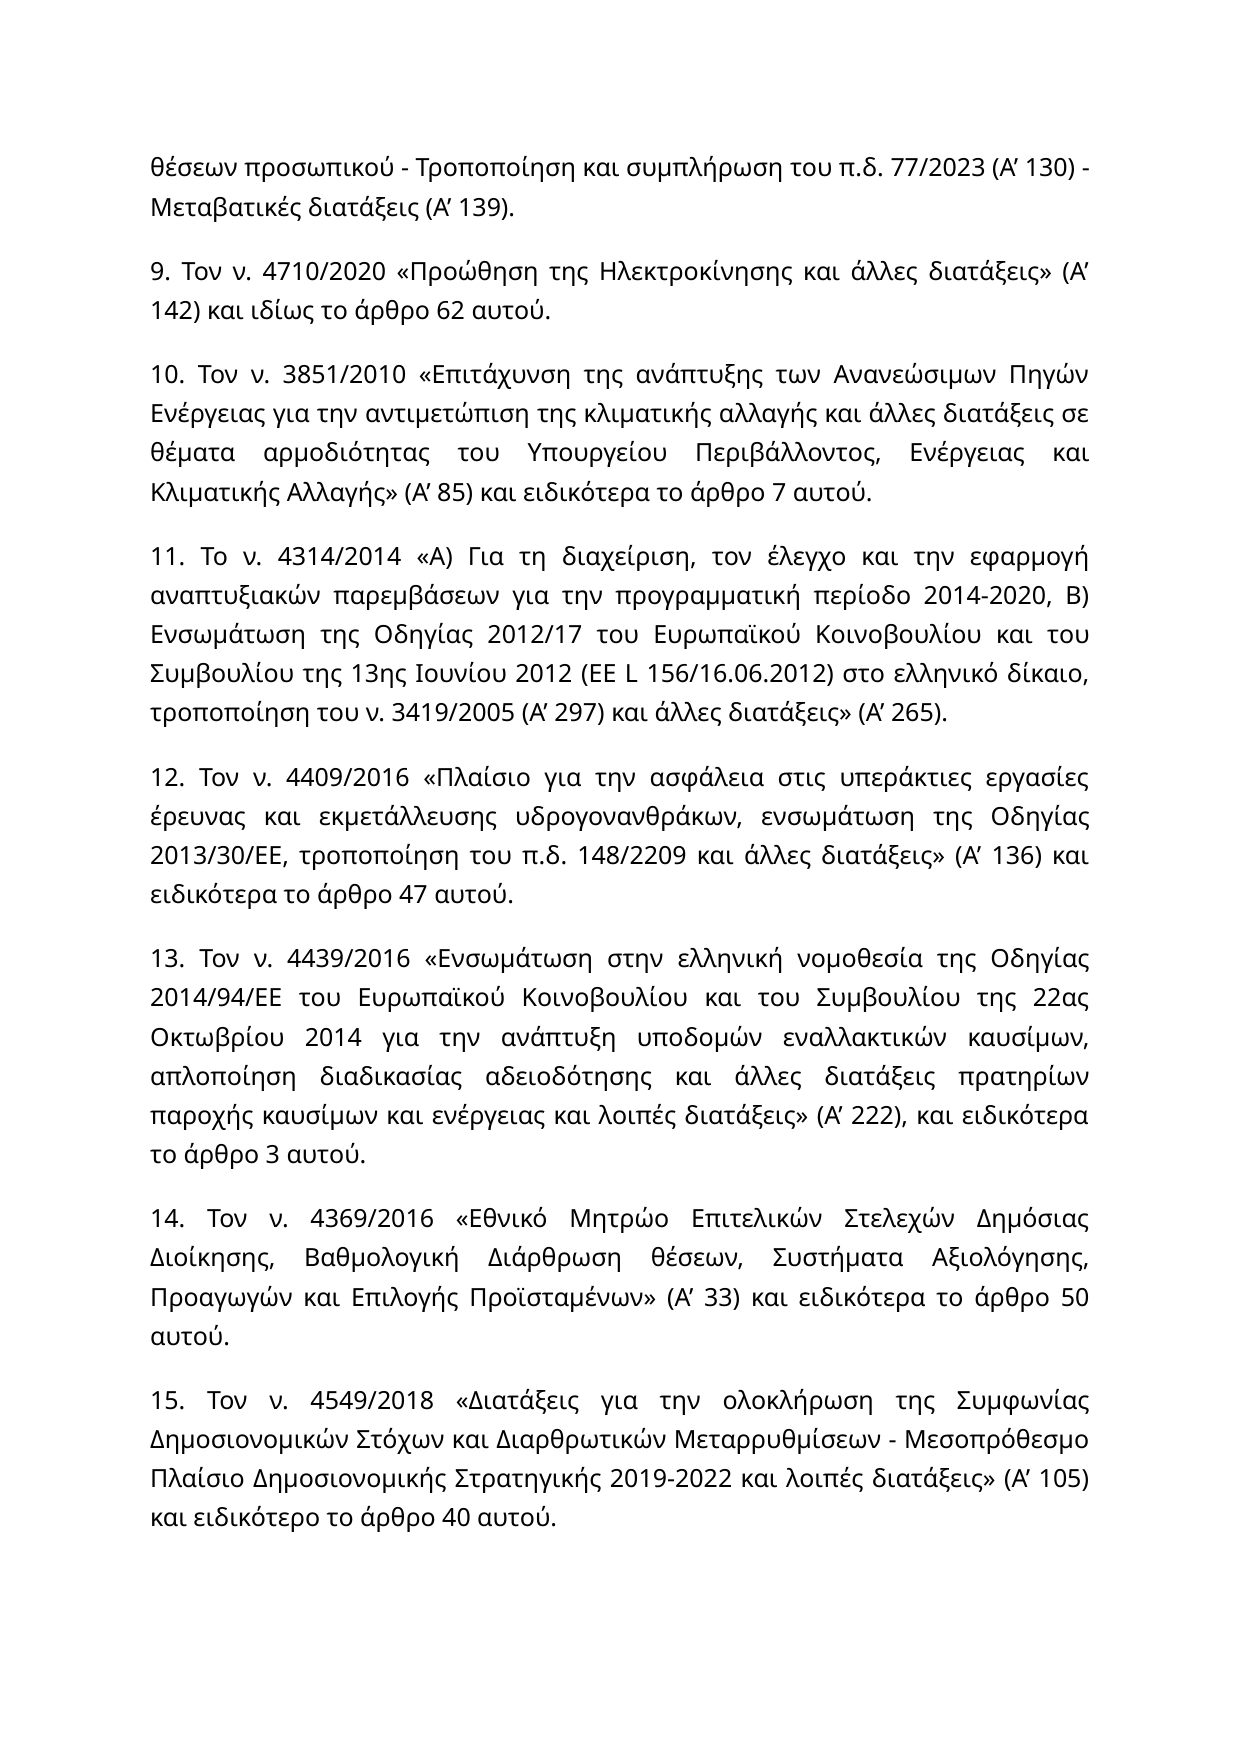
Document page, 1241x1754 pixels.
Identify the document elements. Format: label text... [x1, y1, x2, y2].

text 9. Τον ν. 4710/2020 «Προώθηση της Ηλεκτροκίνησης και άλλες διατάξεις» (Α’ 142) και ιδίως το άρθρο 62 αυτού. [150, 253, 1090, 327]
text 12. Τον ν. 4409/2016 «Πλαίσιο για την ασφάλεια στις υπεράκτιες εργασίες έρευνας και εκμετάλλευσης υδρογονανθράκων, ενσωμάτωση της Οδηγίας 2013/30/ΕΕ, τροποποίηση του π.δ. 148/2209 και άλλες διατάξεις» (Α’ 136) και ειδικότερα το άρθρο 47 αυτού. [150, 759, 1090, 911]
text 14. Τον ν. 4369/2016 «Εθνικό Μητρώο Επιτελικών Στελεχών Δημόσιας Διοίκησης, Βαθμολογική Διάρθρωση θέσεων, Συστήματα Αξιολόγησης, Προαγωγών και Επιλογής Προϊσταμένων» (Α’ 33) και ειδικότερα το άρθρο 50 αυτού. [150, 1201, 1090, 1352]
text 15. Τον ν. 4549/2018 «Διατάξεις για την ολοκλήρωση της Συμφωνίας Δημοσιονομικών Στόχων και Διαρθρωτικών Μεταρρυθμίσεων - Μεσοπρόθεσμο Πλαίσιο Δημοσιονομικής Στρατηγικής 2019-2022 και λοιπές διατάξεις» (Α’ 105) και ειδικότερο το άρθρο 40 αυτού. [150, 1382, 1090, 1534]
text θέσεων προσωπικού - Τροποποίηση και συμπλήρωση του π.δ. 77/2023 (Α’ 130) - Μεταβατικές διατάξεις (Α’ 139). [150, 150, 1090, 223]
text 10. Τον ν. 3851/2010 «Επιτάχυνση της ανάπτυξης των Ανανεώσιμων Πηγών Ενέργειας για την αντιμετώπιση της κλιματικής αλλαγής και άλλες διατάξεις σε θέματα αρμοδιότητας του Υπουργείου Περιβάλλοντος, Ενέργειας και Κλιματικής Αλλαγής» (Α’ 85) και ειδικότερα το άρθρο 7 αυτού. [150, 357, 1090, 508]
text 13. Τον ν. 4439/2016 «Ενσωμάτωση στην ελληνική νομοθεσία της Οδηγίας 2014/94/ΕΕ του Ευρωπαϊκού Κοινοβουλίου και του Συμβουλίου της 22ας Οκτωβρίου 2014 για την ανάπτυξη υποδομών εναλλακτικών καυσίμων, απλοποίηση διαδικασίας αδειοδότησης και άλλες διατάξεις πρατηρίων παροχής καυσίμων και ενέργειας και λοιπές διατάξεις» (Α’ 222), και ειδικότερα το άρθρο 3 αυτού. [150, 941, 1090, 1171]
text 11. Το ν. 4314/2014 «Α) Για τη διαχείριση, τον έλεγχο και την εφαρμογή αναπτυξιακών παρεμβάσεων για την προγραμματική περίοδο 2014-2020, Β) Ενσωμάτωση της Οδηγίας 2012/17 του Ευρωπαϊκού Κοινοβουλίου και του Συμβουλίου της 13ης Ιουνίου 2012 (ΕΕ L 156/16.06.2012) στο ελληνικό δίκαιο, τροποποίηση του ν. 3419/2005 (Α’ 297) και άλλες διατάξεις» (Α’ 265). [150, 538, 1090, 729]
